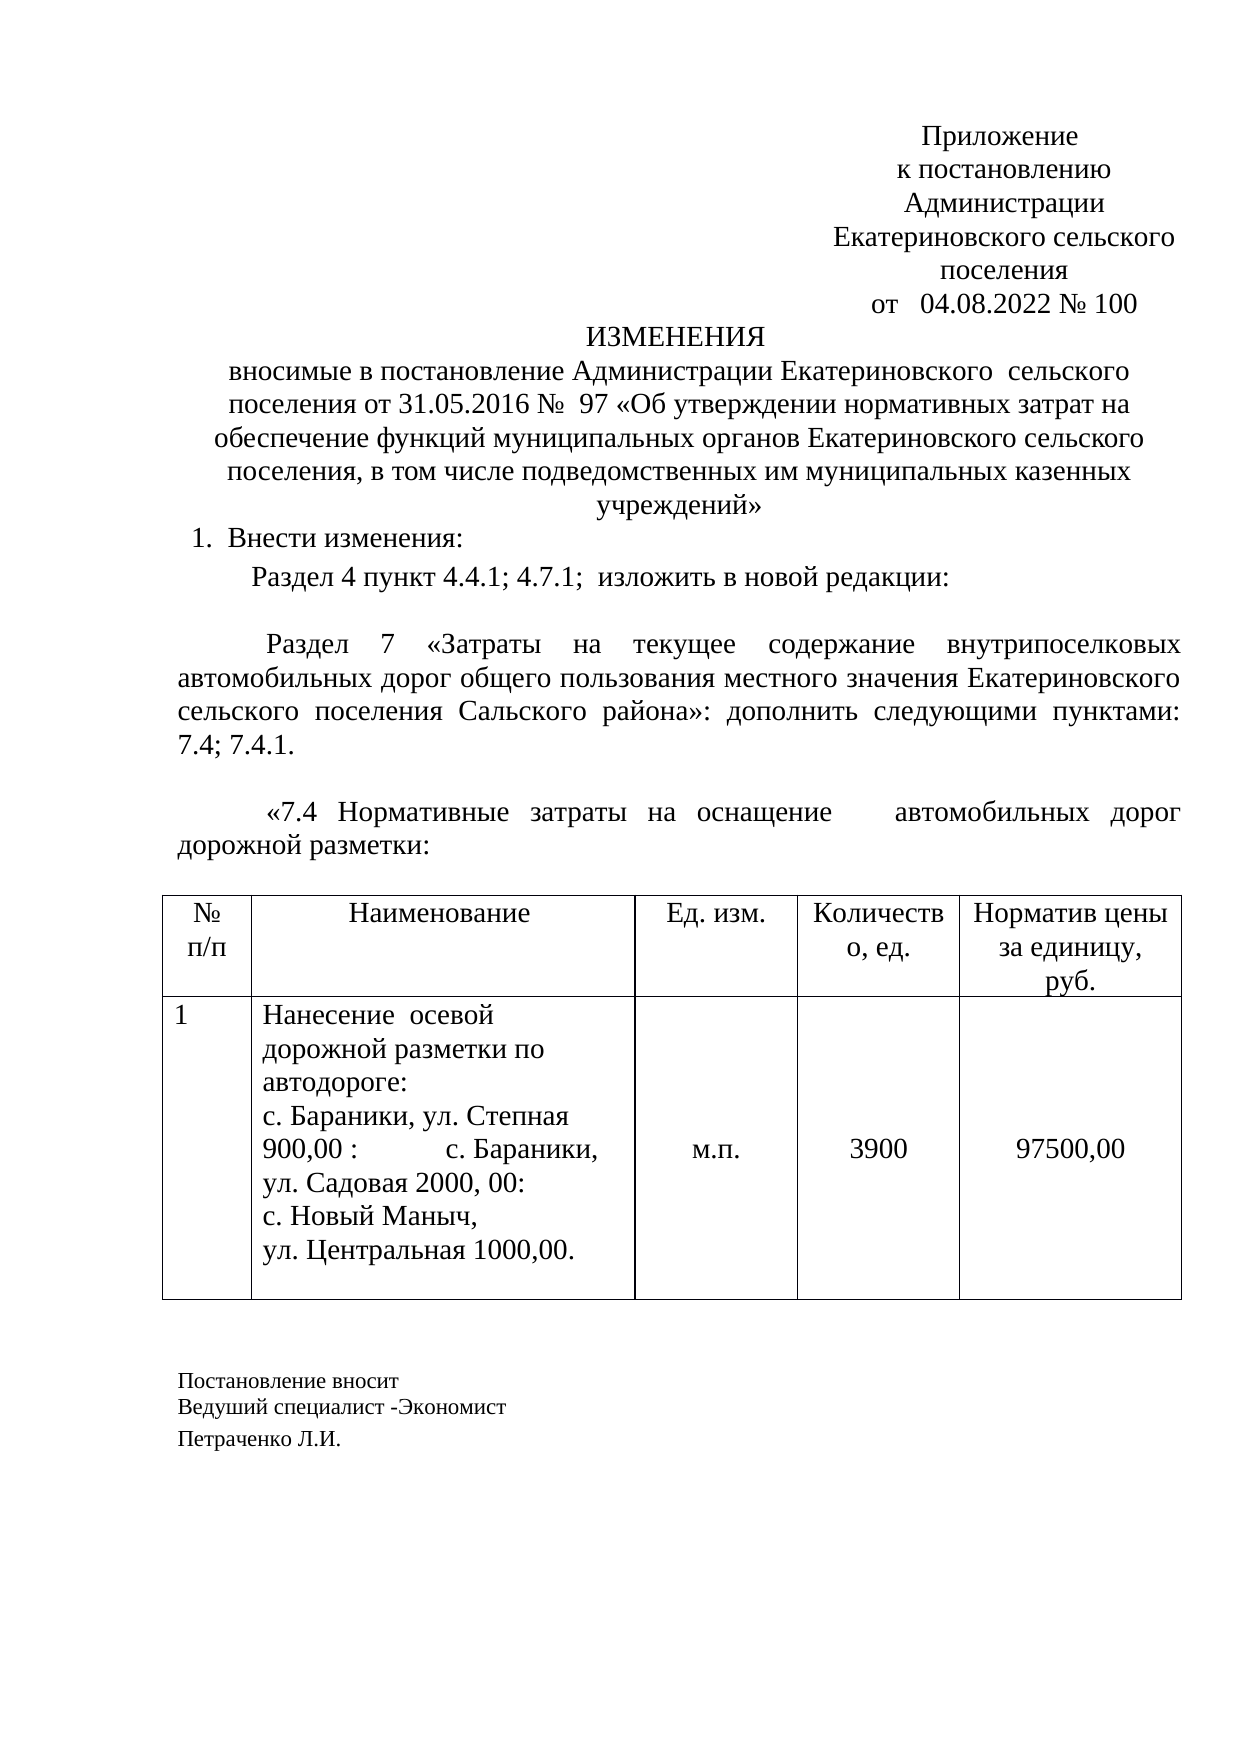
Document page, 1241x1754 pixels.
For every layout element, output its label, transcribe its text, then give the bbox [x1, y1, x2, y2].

text Екатериновского сельского поселения [827, 219, 1181, 286]
table_cell м.п. [636, 997, 797, 1299]
text Администрации [827, 185, 1181, 219]
text Ведуший специалист -Экономист [177, 1393, 1181, 1419]
text вносимые в постановление Администрации Екатериновского сельского поселения от 31.05.2016 № 97 «Об утверждении нормативных затрат на обеспечение функций муниципальных органов Екатериновского сельского поселения, в том числе подведомственных им муниципальных казенных учреждений» [177, 353, 1181, 521]
table_cell [1182, 996, 1240, 1299]
text ИЗМЕНЕНИЯ [177, 319, 1181, 353]
text «7.4 Нормативные затраты на оснащение автомобильных дорог дорожной разметки: [177, 794, 1181, 861]
text Раздел 4 пункт 4.4.1; 4.7.1; изложить в новой редакции: [177, 559, 1181, 593]
table_header Количество, ед. [798, 896, 959, 996]
text Постановление вносит [177, 1367, 1181, 1393]
table_header Наименование [252, 896, 634, 996]
table_header Норматив цены за единицу, руб. [960, 896, 1181, 996]
text к постановлению [827, 152, 1181, 185]
text от 04.08.2022 № 100 [827, 286, 1181, 319]
table_cell Нанесение осевой дорожной разметки по автодороге: с. Бараники, ул. Степная 900,00 : с. Бараники, ул. Садовая 2000, 00: с. Новый Маныч, ул. Центральная 1000,00. [252, 997, 634, 1299]
table_cell 97500,00 [960, 997, 1181, 1299]
table_header № п/п [163, 896, 251, 996]
table_header Ед. изм. [636, 896, 797, 996]
table_cell 3900 [798, 997, 959, 1299]
text Раздел 7 «Затраты на текущее содержание внутрипоселковых автомобильных дорог общего пользования местного значения Екатериновского сельского поселения Сальского района»: дополнить следующими пунктами: 7.4; 7.4.1. [177, 626, 1181, 760]
table_header [1182, 895, 1240, 996]
text Приложение [177, 118, 1181, 152]
list 1. Внести изменения: [177, 521, 1181, 554]
text Петраченко Л.И. [177, 1419, 1181, 1453]
table_cell 1 [163, 997, 251, 1299]
